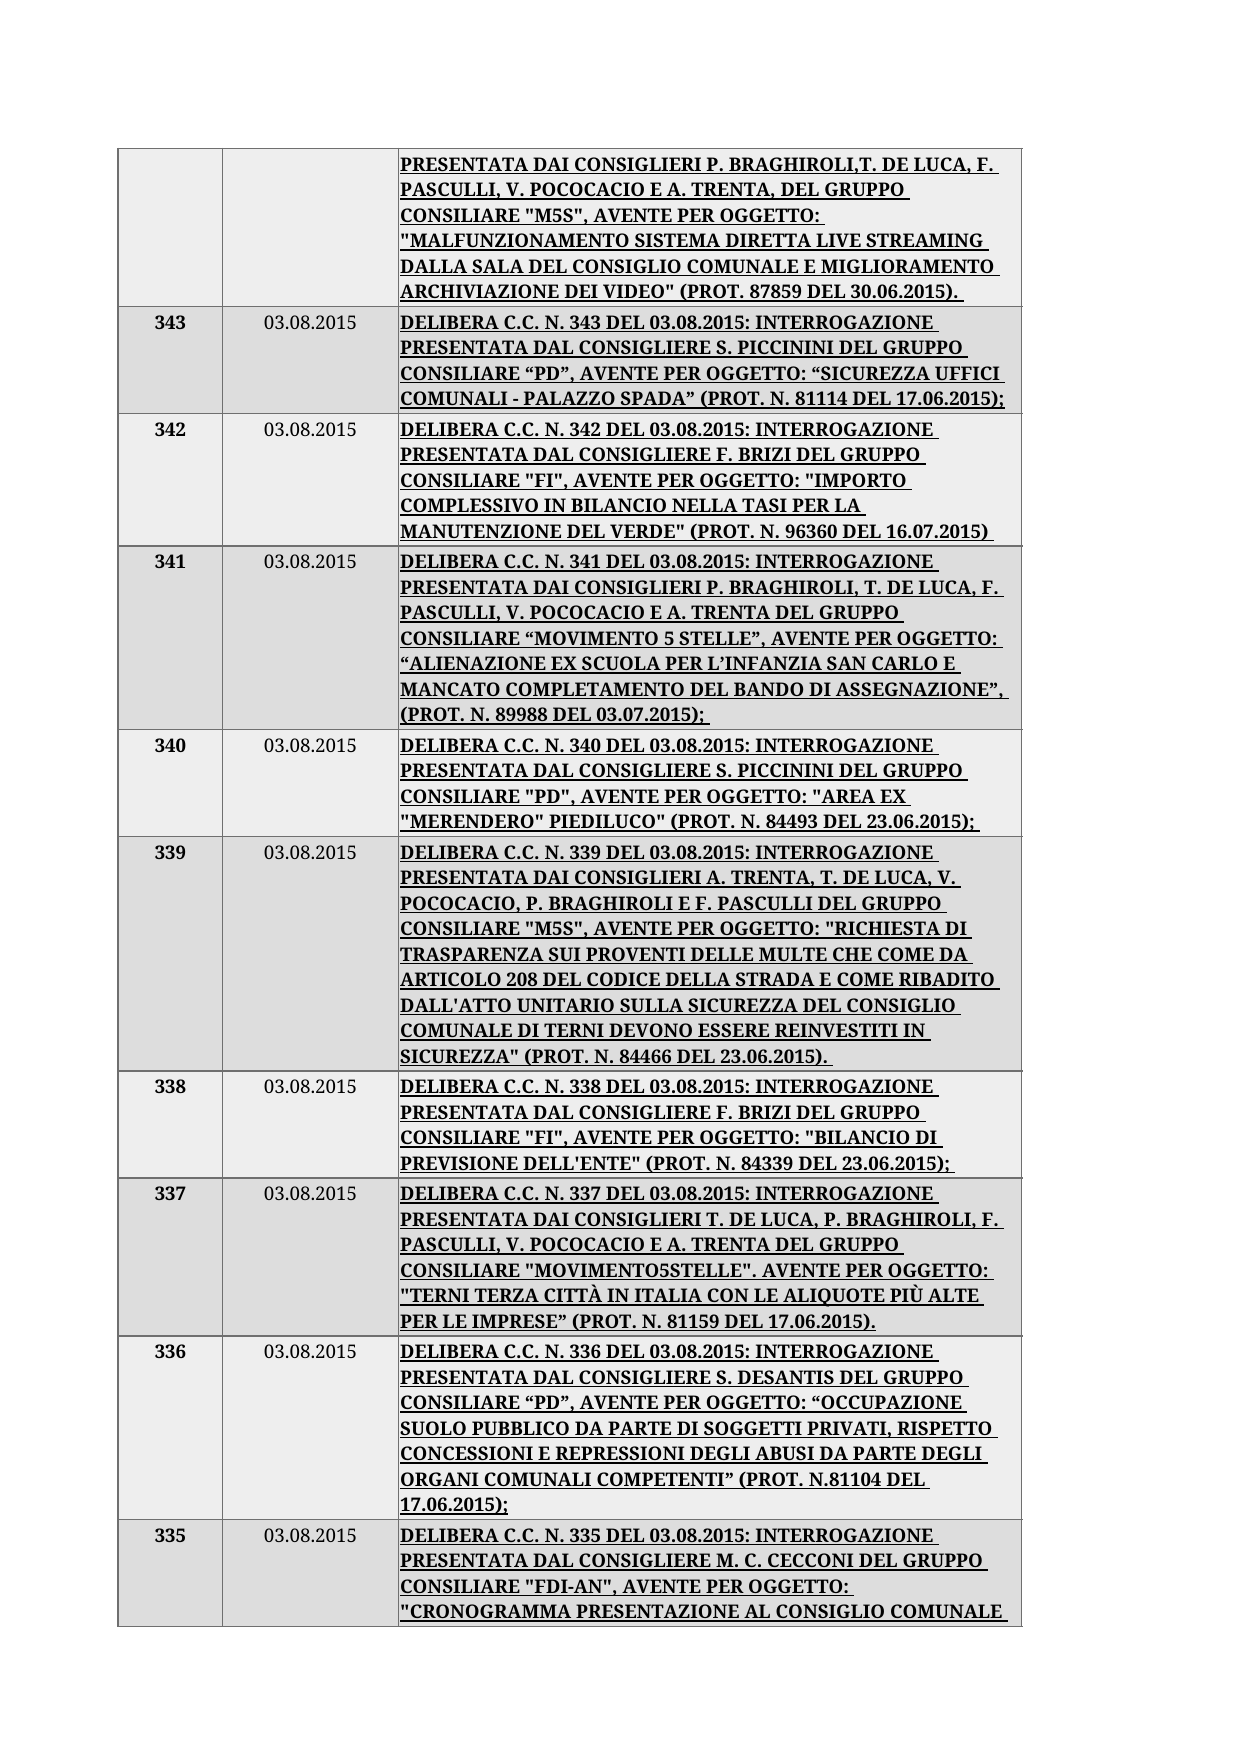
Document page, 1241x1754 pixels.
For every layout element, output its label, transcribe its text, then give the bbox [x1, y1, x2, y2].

table_cell PRESENTATA DAI CONSIGLIERI P. BRAGHIROLI,T. DE LUCA, F. PASCULLI, V. POCOCACIO E A. TRENTA, DEL GRUPPO CONSILIARE "M5S", AVENTE PER OGGETTO: "MALFUNZIONAMENTO SISTEMA DIRETTA LIVE STREAMING DALLA SALA DEL CONSIGLIO COMUNALE E MIGLIORAMENTO ARCHIVIAZIONE DEI VIDEO" (PROT. 87859 DEL 30.06.2015). [399, 149, 1021, 306]
table_cell [223, 149, 398, 306]
table_cell 03.08.2015 [223, 414, 398, 545]
table_cell 340 [119, 730, 222, 836]
table_cell 342 [119, 414, 222, 545]
table_cell 339 [119, 837, 222, 1070]
table_cell 335 [119, 1520, 222, 1626]
table_cell 03.08.2015 [223, 547, 398, 729]
table_cell DELIBERA C.C. N. 338 DEL 03.08.2015: INTERROGAZIONE PRESENTATA DAL CONSIGLIERE F. BRIZI DEL GRUPPO CONSILIARE "FI", AVENTE PER OGGETTO: "BILANCIO DI PREVISIONE DELL'ENTE" (PROT. N. 84339 DEL 23.06.2015); [399, 1072, 1021, 1177]
table_cell 336 [119, 1337, 222, 1519]
table_cell 337 [119, 1179, 222, 1335]
table_cell 03.08.2015 [223, 1337, 398, 1519]
table_cell 03.08.2015 [223, 1520, 398, 1626]
table_cell 03.08.2015 [223, 1179, 398, 1335]
table_cell DELIBERA C.C. N. 341 DEL 03.08.2015: INTERROGAZIONE PRESENTATA DAI CONSIGLIERI P. BRAGHIROLI, T. DE LUCA, F. PASCULLI, V. POCOCACIO E A. TRENTA DEL GRUPPO CONSILIARE “MOVIMENTO 5 STELLE”, AVENTE PER OGGETTO: “ALIENAZIONE EX SCUOLA PER L’INFANZIA SAN CARLO E MANCATO COMPLETAMENTO DEL BANDO DI ASSEGNAZIONE”, (PROT. N. 89988 DEL 03.07.2015); [399, 547, 1021, 729]
table_cell 03.08.2015 [223, 307, 398, 413]
table_cell 343 [119, 307, 222, 413]
table_cell DELIBERA C.C. N. 340 DEL 03.08.2015: INTERROGAZIONE PRESENTATA DAL CONSIGLIERE S. PICCININI DEL GRUPPO CONSILIARE "PD", AVENTE PER OGGETTO: "AREA EX "MERENDERO" PIEDILUCO" (PROT. N. 84493 DEL 23.06.2015); [399, 730, 1021, 836]
table_cell DELIBERA C.C. N. 335 DEL 03.08.2015: INTERROGAZIONE PRESENTATA DAL CONSIGLIERE M. C. CECCONI DEL GRUPPO CONSILIARE "FDI-AN", AVENTE PER OGGETTO: "CRONOGRAMMA PRESENTAZIONE AL CONSIGLIO COMUNALE [399, 1520, 1021, 1626]
table_cell DELIBERA C.C. N. 337 DEL 03.08.2015: INTERROGAZIONE PRESENTATA DAI CONSIGLIERI T. DE LUCA, P. BRAGHIROLI, F. PASCULLI, V. POCOCACIO E A. TRENTA DEL GRUPPO CONSILIARE "MOVIMENTO5STELLE". AVENTE PER OGGETTO: "TERNI TERZA CITTÀ IN ITALIA CON LE ALIQUOTE PIÙ ALTE PER LE IMPRESE” (PROT. N. 81159 DEL 17.06.2015). [399, 1179, 1021, 1335]
table_cell DELIBERA C.C. N. 339 DEL 03.08.2015: INTERROGAZIONE PRESENTATA DAI CONSIGLIERI A. TRENTA, T. DE LUCA, V. POCOCACIO, P. BRAGHIROLI E F. PASCULLI DEL GRUPPO CONSILIARE "M5S", AVENTE PER OGGETTO: "RICHIESTA DI TRASPARENZA SUI PROVENTI DELLE MULTE CHE COME DA ARTICOLO 208 DEL CODICE DELLA STRADA E COME RIBADITO DALL'ATTO UNITARIO SULLA SICUREZZA DEL CONSIGLIO COMUNALE DI TERNI DEVONO ESSERE REINVESTITI IN SICUREZZA" (PROT. N. 84466 DEL 23.06.2015). [399, 837, 1021, 1070]
table_cell 341 [119, 547, 222, 729]
table_cell DELIBERA C.C. N. 336 DEL 03.08.2015: INTERROGAZIONE PRESENTATA DAL CONSIGLIERE S. DESANTIS DEL GRUPPO CONSILIARE “PD”, AVENTE PER OGGETTO: “OCCUPAZIONE SUOLO PUBBLICO DA PARTE DI SOGGETTI PRIVATI, RISPETTO CONCESSIONI E REPRESSIONI DEGLI ABUSI DA PARTE DEGLI ORGANI COMUNALI COMPETENTI” (PROT. N.81104 DEL 17.06.2015); [399, 1337, 1021, 1519]
table_cell 338 [119, 1072, 222, 1177]
table_cell DELIBERA C.C. N. 342 DEL 03.08.2015: INTERROGAZIONE PRESENTATA DAL CONSIGLIERE F. BRIZI DEL GRUPPO CONSILIARE "FI", AVENTE PER OGGETTO: "IMPORTO COMPLESSIVO IN BILANCIO NELLA TASI PER LA MANUTENZIONE DEL VERDE" (PROT. N. 96360 DEL 16.07.2015) [399, 414, 1021, 545]
table_cell 03.08.2015 [223, 730, 398, 836]
table_cell [119, 149, 222, 306]
table_cell 03.08.2015 [223, 837, 398, 1070]
table_cell DELIBERA C.C. N. 343 DEL 03.08.2015: INTERROGAZIONE PRESENTATA DAL CONSIGLIERE S. PICCININI DEL GRUPPO CONSILIARE “PD”, AVENTE PER OGGETTO: “SICUREZZA UFFICI COMUNALI - PALAZZO SPADA” (PROT. N. 81114 DEL 17.06.2015); [399, 307, 1021, 413]
table_cell 03.08.2015 [223, 1072, 398, 1177]
